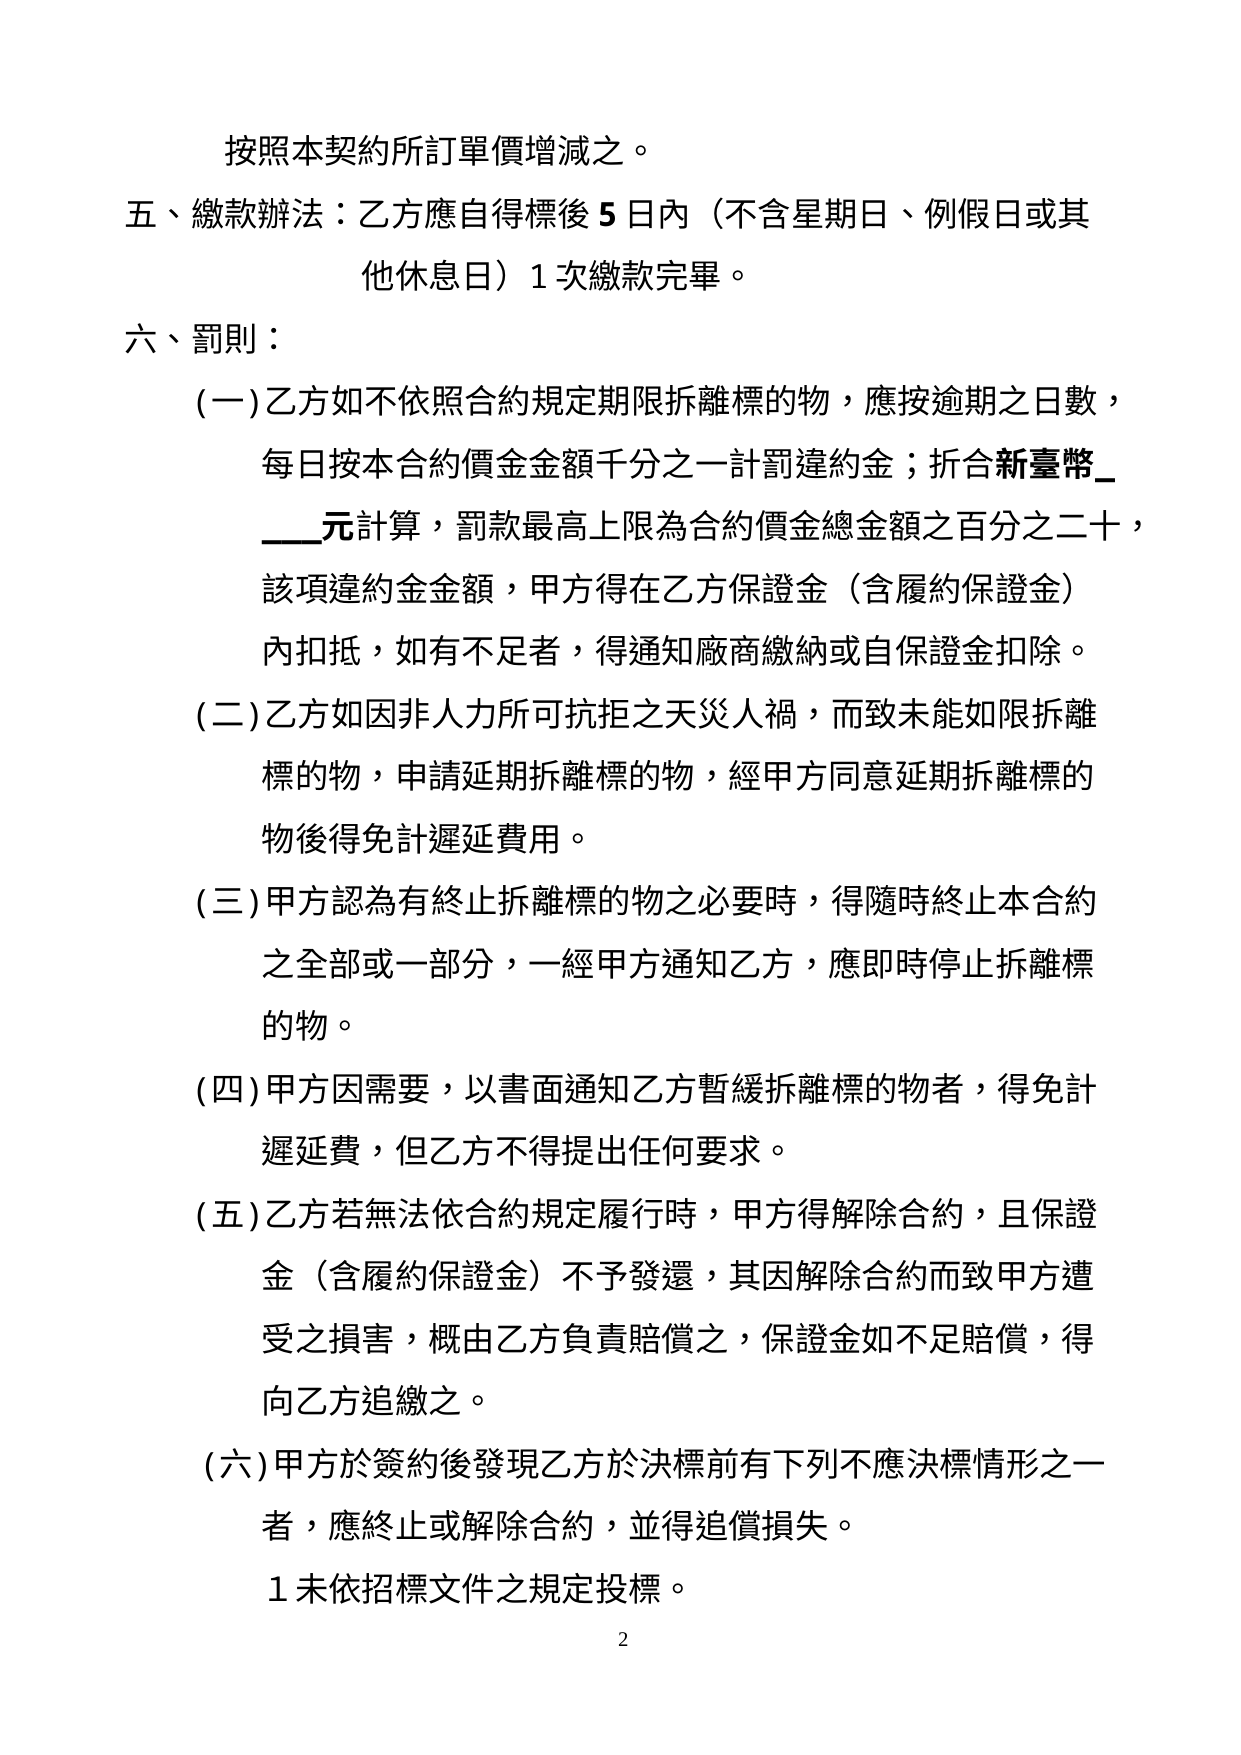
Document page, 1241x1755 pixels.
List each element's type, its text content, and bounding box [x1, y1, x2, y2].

text (一)乙方如不依照合約規定期限拆離標的物，應按逾期之日數，每日按本合約價金金額千分之一計罰違約金；折合新臺幣____元計算，罰款最高上限為合約價金總金額之百分之二十，該項違約金金額，甲方得在乙方保證金（含履約保證金）內扣抵，如有不足者，得通知廠商繳納或自保證金扣除。 [124, 358, 1122, 670]
text 五、繳款辦法：乙方應自得標後5日內（不含星期日、例假日或其他休息日）1次繳款完畢。 [124, 170, 1122, 295]
text 按照本契約所訂單價增減之。 [162, 108, 1122, 170]
text １未依招標文件之規定投標。 [262, 1545, 1122, 1608]
text (六)甲方於簽約後發現乙方於決標前有下列不應決標情形之一者，應終止或解除合約，並得追償損失。 [199, 1420, 1122, 1545]
text (二)乙方如因非人力所可抗拒之天災人禍，而致未能如限拆離標的物，申請延期拆離標的物，經甲方同意延期拆離標的物後得免計遲延費用。 [124, 670, 1122, 858]
text (四)甲方因需要，以書面通知乙方暫緩拆離標的物者，得免計遲延費，但乙方不得提出任何要求。 [124, 1045, 1122, 1170]
text 六、罰則： [124, 295, 1122, 358]
text (五)乙方若無法依合約規定履行時，甲方得解除合約，且保證金（含履約保證金）不予發還，其因解除合約而致甲方遭受之損害，概由乙方負責賠償之，保證金如不足賠償，得向乙方追繳之。 [124, 1170, 1122, 1420]
text (三)甲方認為有終止拆離標的物之必要時，得隨時終止本合約之全部或一部分，一經甲方通知乙方，應即時停止拆離標的物。 [124, 858, 1122, 1045]
